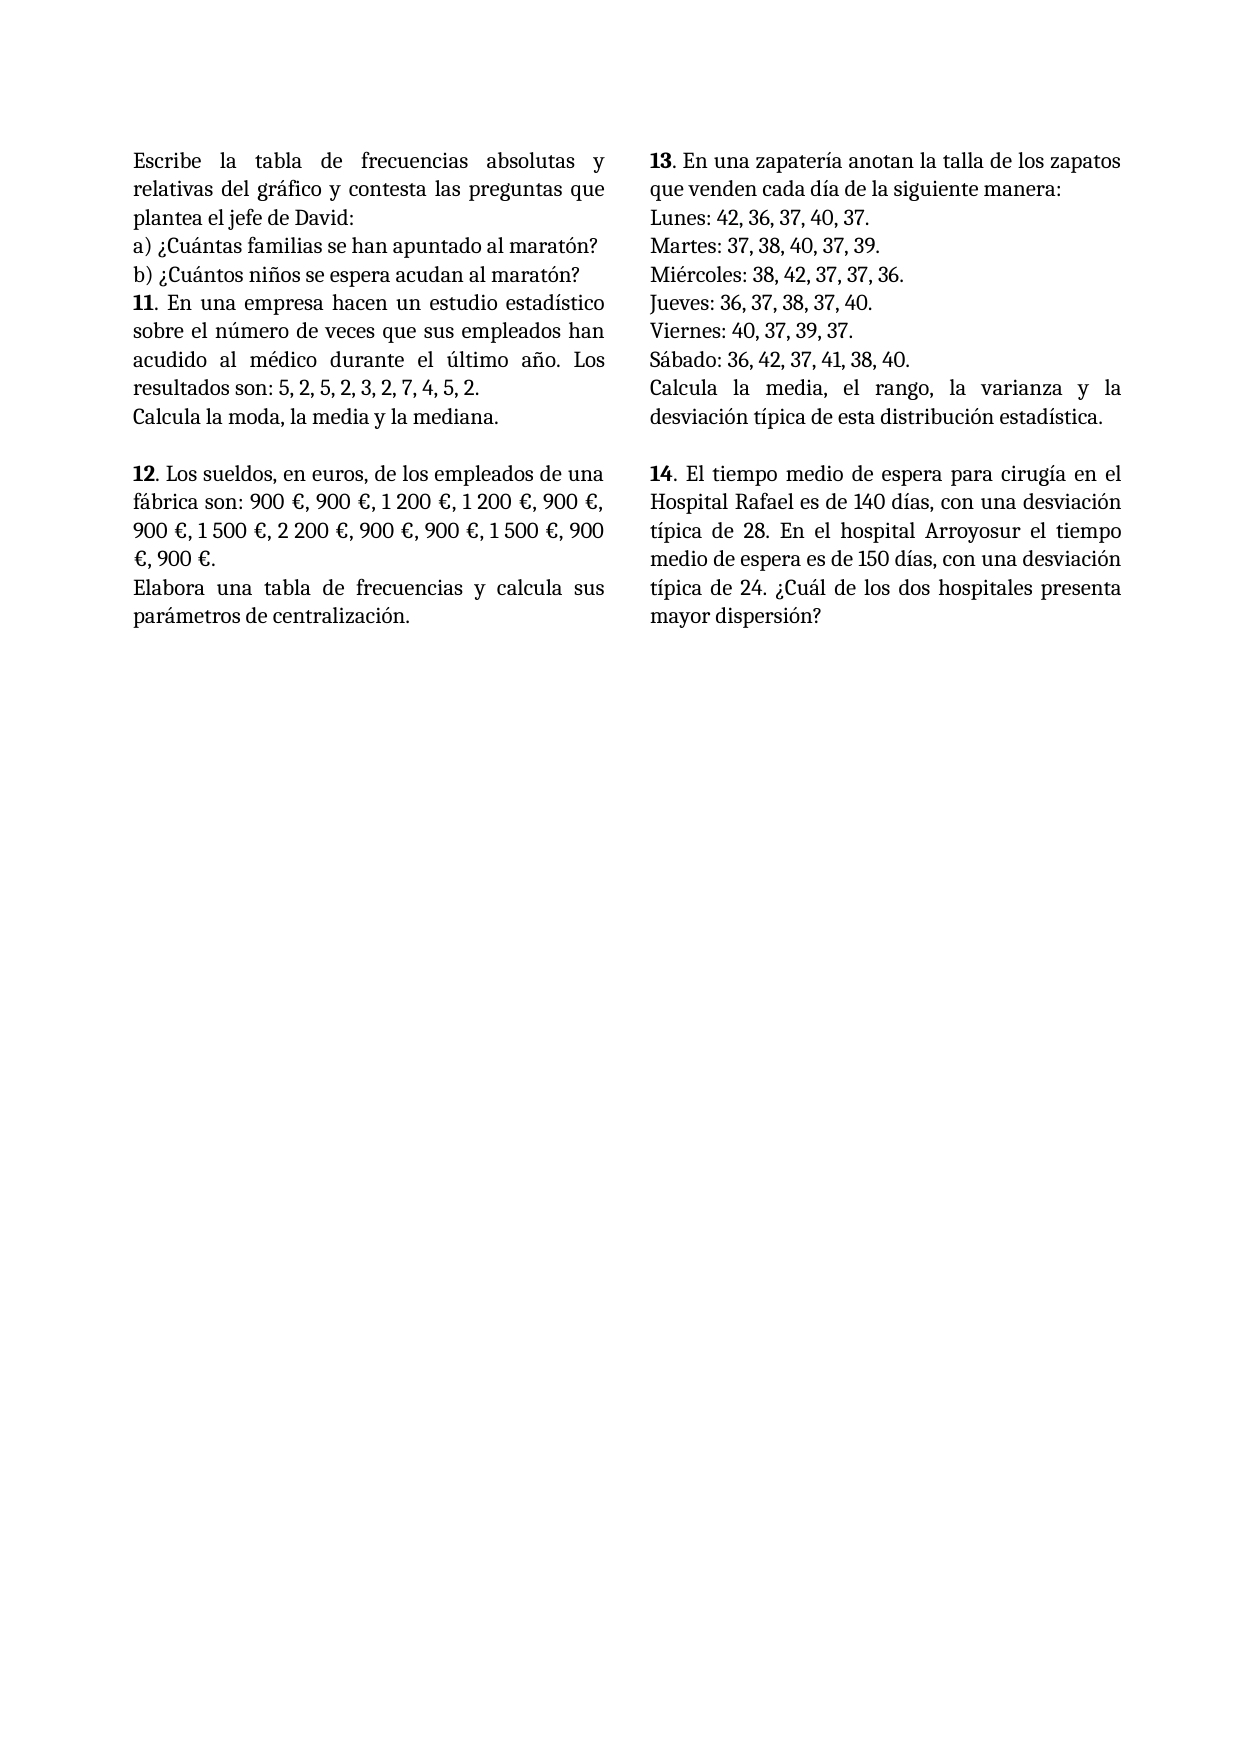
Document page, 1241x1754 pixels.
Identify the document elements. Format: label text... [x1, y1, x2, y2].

text Jueves: 36, 37, 38, 37, 40. [650, 290, 1122, 316]
text Calcula la media, el rango, la varianza y la desviación típica de esta distribución estadística. [650, 375, 1122, 430]
text Calcula la moda, la media y la mediana. [133, 404, 605, 430]
text 13. En una zapatería anotan la talla de los zapatos que venden cada día de la siguiente manera: [650, 148, 1122, 202]
text 14. El tiempo medio de espera para cirugía en el Hospital Rafael es de 140 días, con una desviación típica de 28. En el hospital Arroyosur el tiempo medio de espera es de 150 días, con una desviación típica de 24. ¿Cuál de los dos hospitales presenta mayor dispersión? [650, 461, 1122, 629]
text Martes: 37, 38, 40, 37, 39. [650, 233, 1122, 259]
text 12. Los sueldos, en euros, de los empleados de una fábrica son: 900 €, 900 €, 1 200 €, 1 200 €, 900 €, 900 €, 1 500 €, 2 200 €, 900 €, 900 €, 1 500 €, 900 €, 900 €. [133, 461, 605, 572]
text b) ¿Cuántos niños se espera acudan al maratón? [133, 261, 605, 288]
text Lunes: 42, 36, 37, 40, 37. [650, 204, 1122, 231]
text Elabora una tabla de frecuencias y calcula sus parámetros de centralización. [133, 574, 605, 629]
text a) ¿Cuántas familias se han apuntado al maratón? [133, 233, 605, 259]
text 11. En una empresa hacen un estudio estadístico sobre el número de veces que sus empleados han acudido al médico durante el último año. Los resultados son: 5, 2, 5, 2, 3, 2, 7, 4, 5, 2. [133, 290, 605, 402]
text Sábado: 36, 42, 37, 41, 38, 40. [650, 347, 1122, 373]
text Viernes: 40, 37, 39, 37. [650, 318, 1122, 345]
text Miércoles: 38, 42, 37, 37, 36. [650, 261, 1122, 288]
text Escribe la tabla de frecuencias absolutas y relativas del gráfico y contesta las preguntas que plantea el jefe de David: [133, 148, 605, 231]
